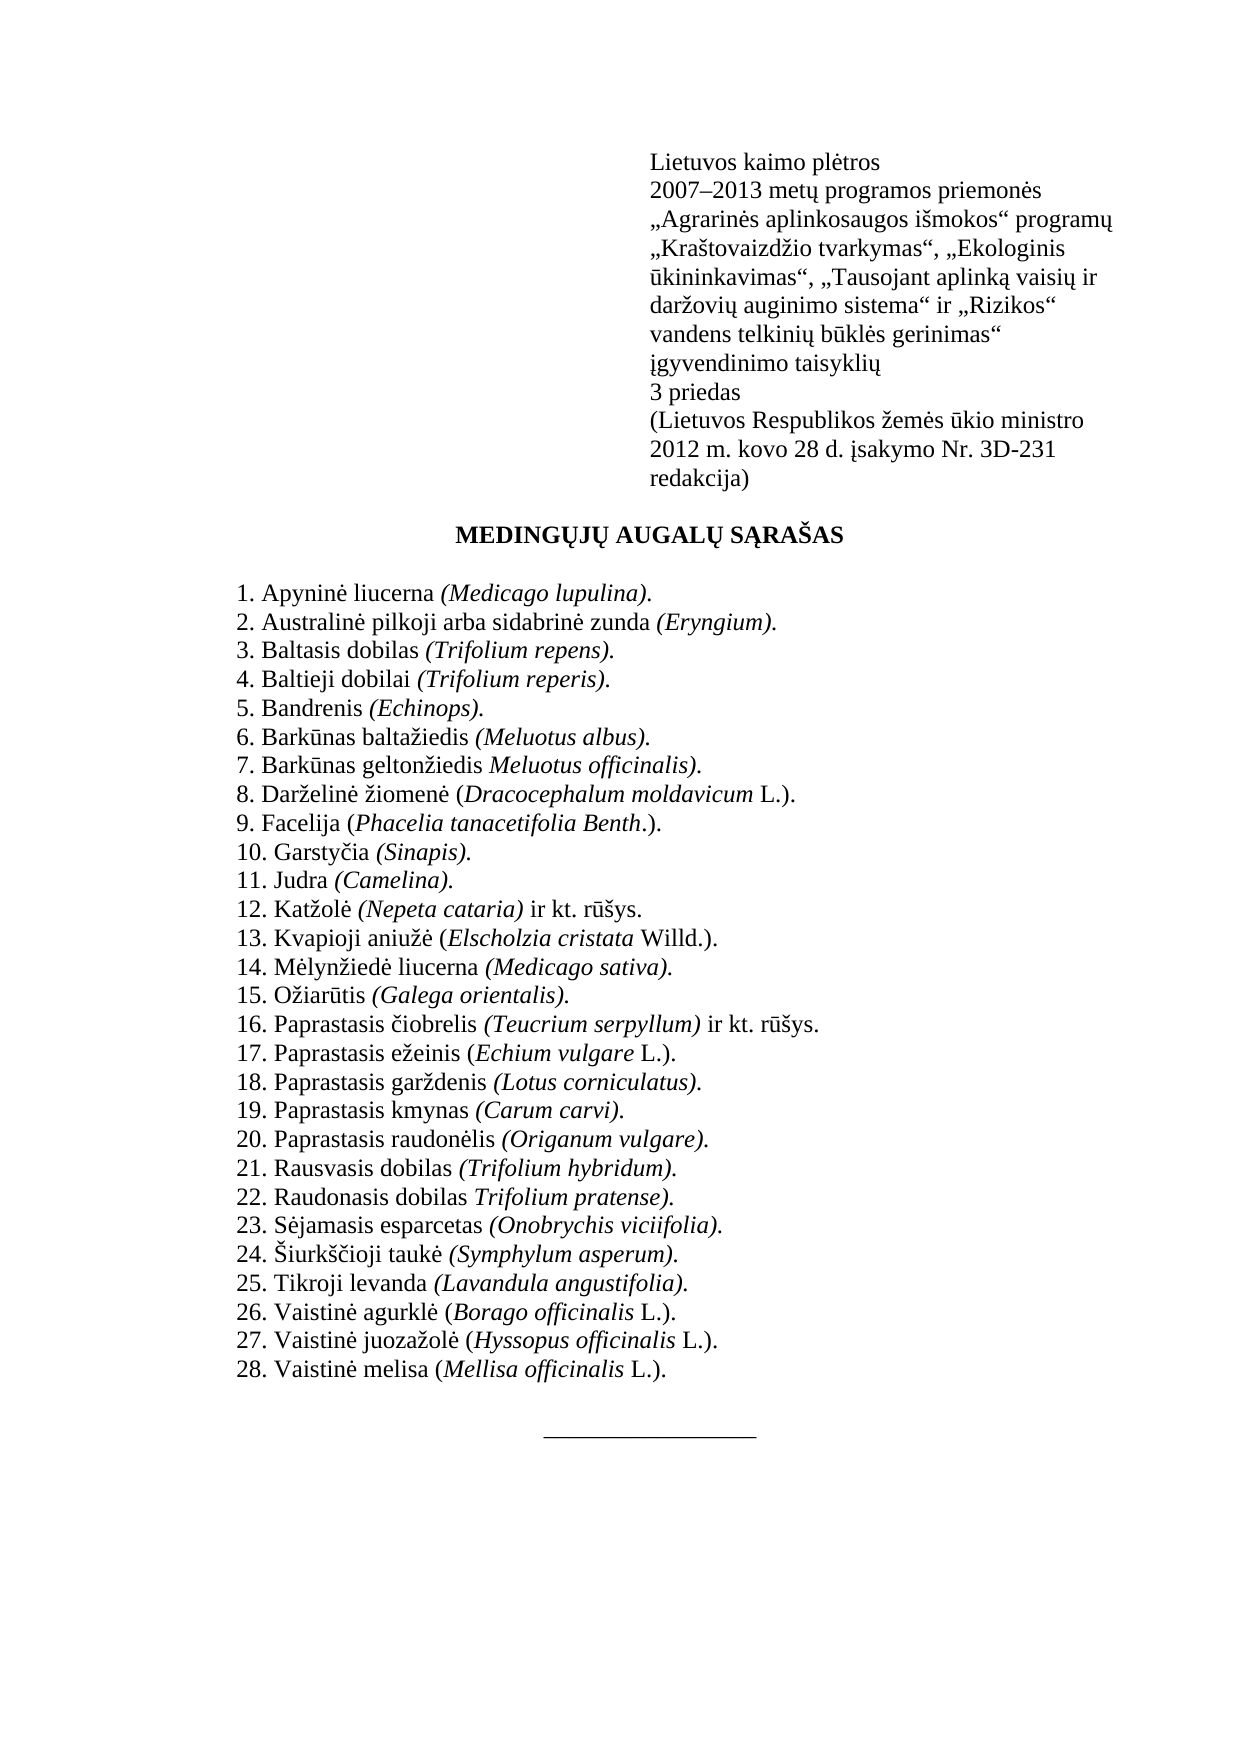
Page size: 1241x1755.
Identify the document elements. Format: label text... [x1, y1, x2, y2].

text 3. Baltasis dobilas (Trifolium repens). [177, 636, 1122, 664]
text 26. Vaistinė agurklė (Borago officinalis L.). [177, 1297, 1122, 1326]
text 2. Australinė pilkoji arba sidabrinė zunda (Eryngium). [177, 607, 1122, 636]
text 15. Ožiarūtis (Galega orientalis). [177, 981, 1122, 1009]
text 10. Garstyčia (Sinapis). [177, 837, 1122, 866]
text 25. Tikroji levanda (Lavandula angustifolia). [177, 1268, 1122, 1297]
text 14. Mėlynžiedė liucerna (Medicago sativa). [177, 952, 1122, 981]
text 21. Rausvasis dobilas (Trifolium hybridum). [177, 1153, 1122, 1182]
text (Lietuvos Respublikos žemės ūkio ministro [649, 406, 1122, 434]
text 11. Judra (Camelina). [177, 866, 1122, 894]
text 18. Paprastasis garždenis (Lotus corniculatus). [177, 1067, 1122, 1096]
text 2012 m. kovo 28 d. įsakymo Nr. 3D-231 [649, 434, 1122, 463]
text 24. Šiurkščioji taukė (Symphylum asperum). [177, 1239, 1122, 1268]
text „Kraštovaizdžio tvarkymas“, „Ekologinis [649, 233, 1122, 262]
text 28. Vaistinė melisa (Mellisa officinalis L.). [177, 1354, 1122, 1383]
text 1. Apyninė liucerna (Medicago lupulina). [177, 578, 1122, 607]
text 22. Raudonasis dobilas Trifolium pratense). [177, 1182, 1122, 1211]
text Medingųjų augalų sąrašas [177, 521, 1122, 549]
text 12. Katžolė (Nepeta cataria) ir kt. rūšys. [177, 894, 1122, 923]
text įgyvendinimo taisyklių [649, 348, 1122, 377]
text 23. Sėjamasis esparcetas (Onobrychis viciifolia). [177, 1211, 1122, 1239]
text 16. Paprastasis čiobrelis (Teucrium serpyllum) ir kt. rūšys. [177, 1009, 1122, 1038]
text ūkininkavimas“, „Tausojant aplinką vaisių ir [649, 262, 1122, 291]
text vandens telkinių būklės gerinimas“ [649, 319, 1122, 348]
text 3 priedas [649, 377, 1122, 406]
text 17. Paprastasis ežeinis (Echium vulgare L.). [177, 1038, 1122, 1067]
text Lietuvos kaimo plėtros [649, 147, 1122, 176]
text 8. Darželinė žiomenė (Dracocephalum moldavicum L.). [177, 779, 1122, 808]
text 19. Paprastasis kmynas (Carum carvi). [177, 1096, 1122, 1124]
text 9. Facelija (Phacelia tanacetifolia Benth.). [177, 808, 1122, 837]
text 7. Barkūnas geltonžiedis Meluotus officinalis). [177, 751, 1122, 779]
text 20. Paprastasis raudonėlis (Origanum vulgare). [177, 1124, 1122, 1153]
text _________________ [177, 1412, 1122, 1441]
text 2007–2013 metų programos priemonės [649, 176, 1122, 204]
text 6. Barkūnas baltažiedis (Meluotus albus). [177, 722, 1122, 751]
text 27. Vaistinė juozažolė (Hyssopus officinalis L.). [177, 1326, 1122, 1354]
text 4. Baltieji dobilai (Trifolium reperis). [177, 664, 1122, 693]
text 5. Bandrenis (Echinops). [177, 693, 1122, 722]
text 13. Kvapioji aniužė (Elscholzia cristata Willd.). [177, 923, 1122, 952]
text daržovių auginimo sistema“ ir „Rizikos“ [649, 291, 1122, 319]
text „Agrarinės aplinkosaugos išmokos“ programų [649, 204, 1122, 233]
text redakcija) [649, 463, 1122, 492]
